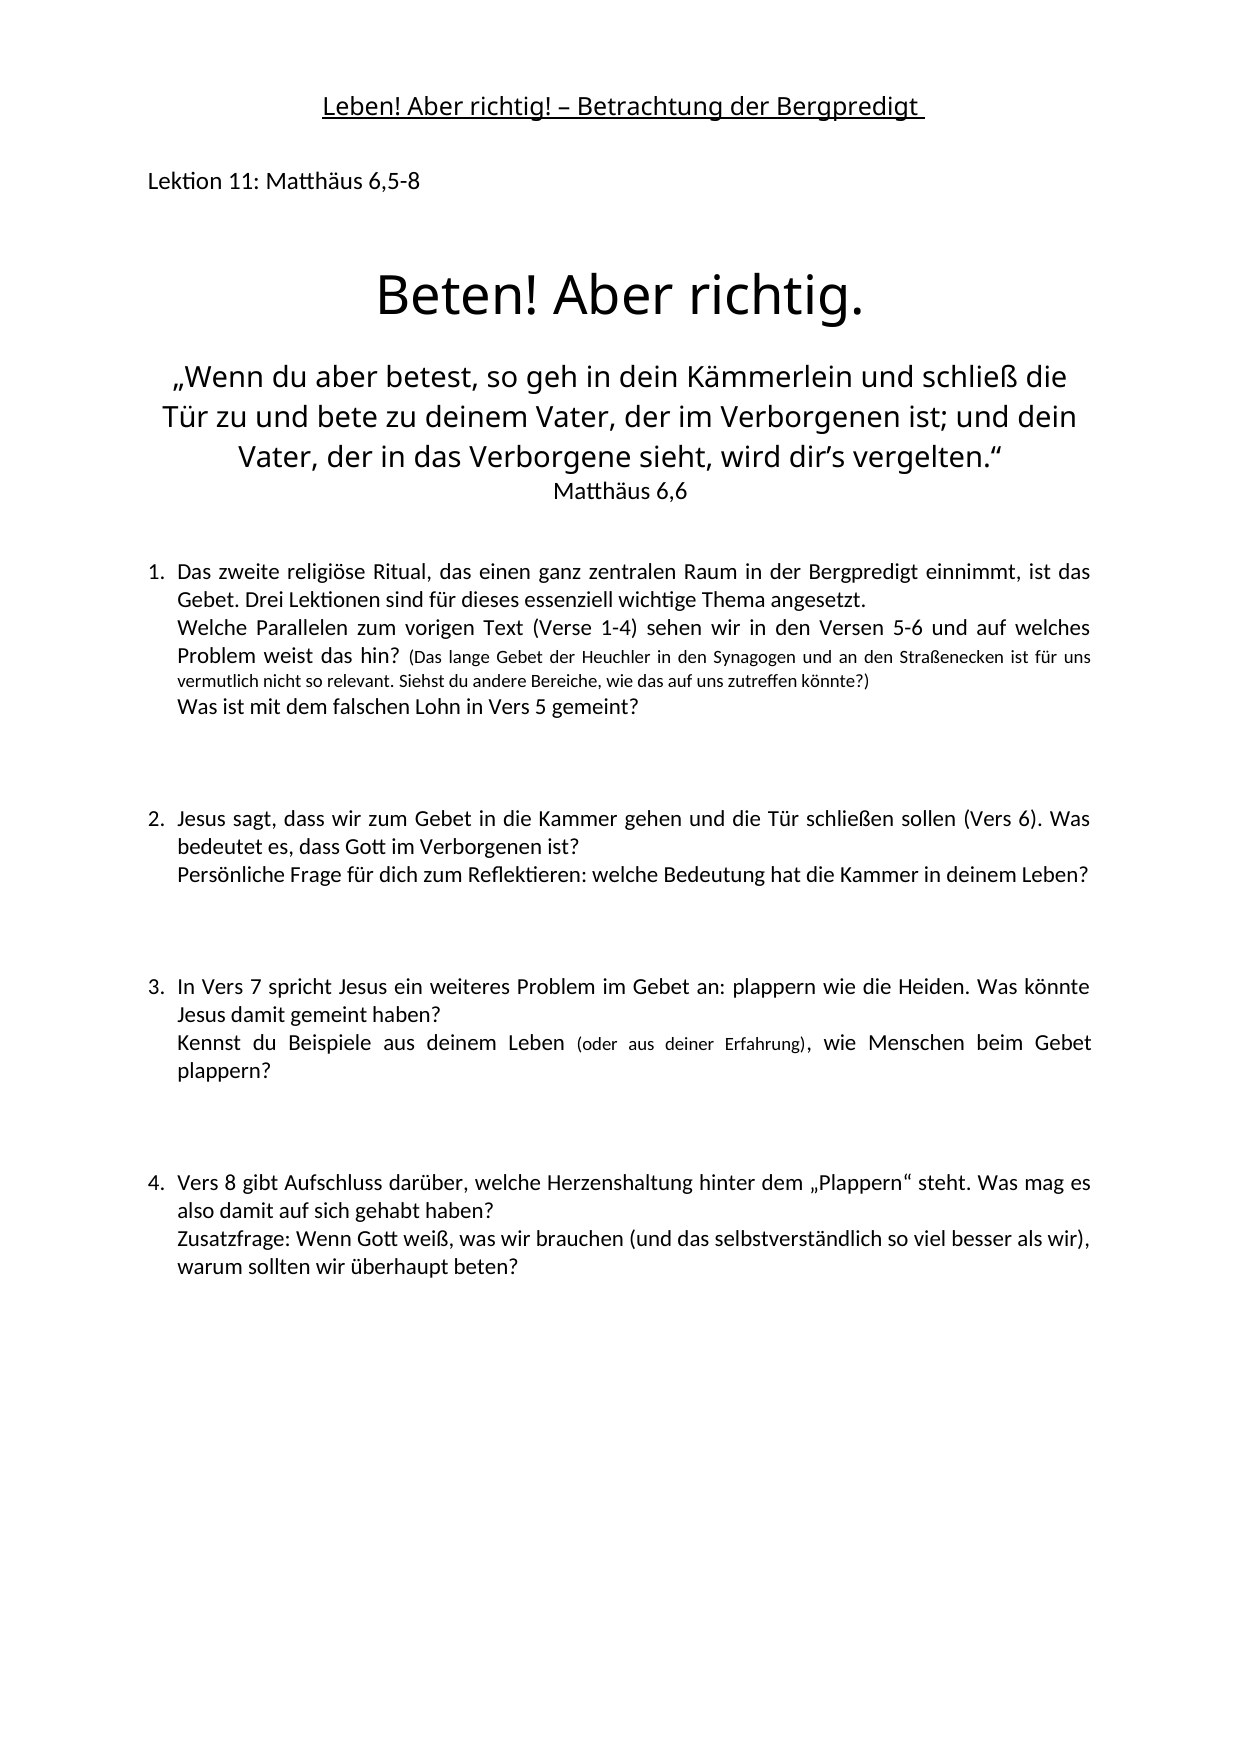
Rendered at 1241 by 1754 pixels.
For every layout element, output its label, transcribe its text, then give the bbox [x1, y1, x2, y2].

text Beten! Aber richtig. [148, 256, 1093, 330]
text 1. Das zweite religiöse Ritual, das einen ganz zentralen Raum in der Bergpredigt einnimmt, ist das Gebet. Drei Lektionen sind für dieses essenziell wichtige Thema angesetzt. [148, 557, 1093, 613]
text Was ist mit dem falschen Lohn in Vers 5 gemeint? [148, 692, 1093, 720]
text „Wenn du aber betest, so geh in dein Kämmerlein und schließ die Tür zu und bete zu deinem Vater, der im Verborgenen ist; und dein Vater, der in das Verborgene sieht, wird dir’s vergelten.“ [148, 356, 1093, 476]
text Kennst du Beispiele aus deinem Leben (oder aus deiner Erfahrung), wie Menschen beim Gebet plappern? [148, 1028, 1093, 1084]
text 2. Jesus sagt, dass wir zum Gebet in die Kammer gehen und die Tür schließen sollen (Vers 6). Was bedeutet es, dass Gott im Verborgenen ist? [148, 804, 1093, 860]
text Lektion 11: Matthäus 6,5-8 [148, 165, 1093, 195]
text 3. In Vers 7 spricht Jesus ein weiteres Problem im Gebet an: plappern wie die Heiden. Was könnte Jesus damit gemeint haben? [148, 972, 1093, 1028]
text Persönliche Frage für dich zum Reflektieren: welche Bedeutung hat die Kammer in deinem Leben? [148, 860, 1093, 888]
text Zusatzfrage: Wenn Gott weiß, was wir brauchen (und das selbstverständlich so viel besser als wir), warum sollten wir überhaupt beten? [148, 1224, 1093, 1280]
text Welche Parallelen zum vorigen Text (Verse 1-4) sehen wir in den Versen 5-6 und auf welches Problem weist das hin? (Das lange Gebet der Heuchler in den Synagogen und an den Straßenecken ist für uns vermutlich nicht so relevant. Siehst du andere Bereiche, wie das auf uns zutreffen könnte?) [148, 613, 1093, 692]
text Matthäus 6,6 [148, 476, 1093, 506]
text 4. Vers 8 gibt Aufschluss darüber, welche Herzenshaltung hinter dem „Plappern“ steht. Was mag es also damit auf sich gehabt haben? [148, 1168, 1093, 1224]
